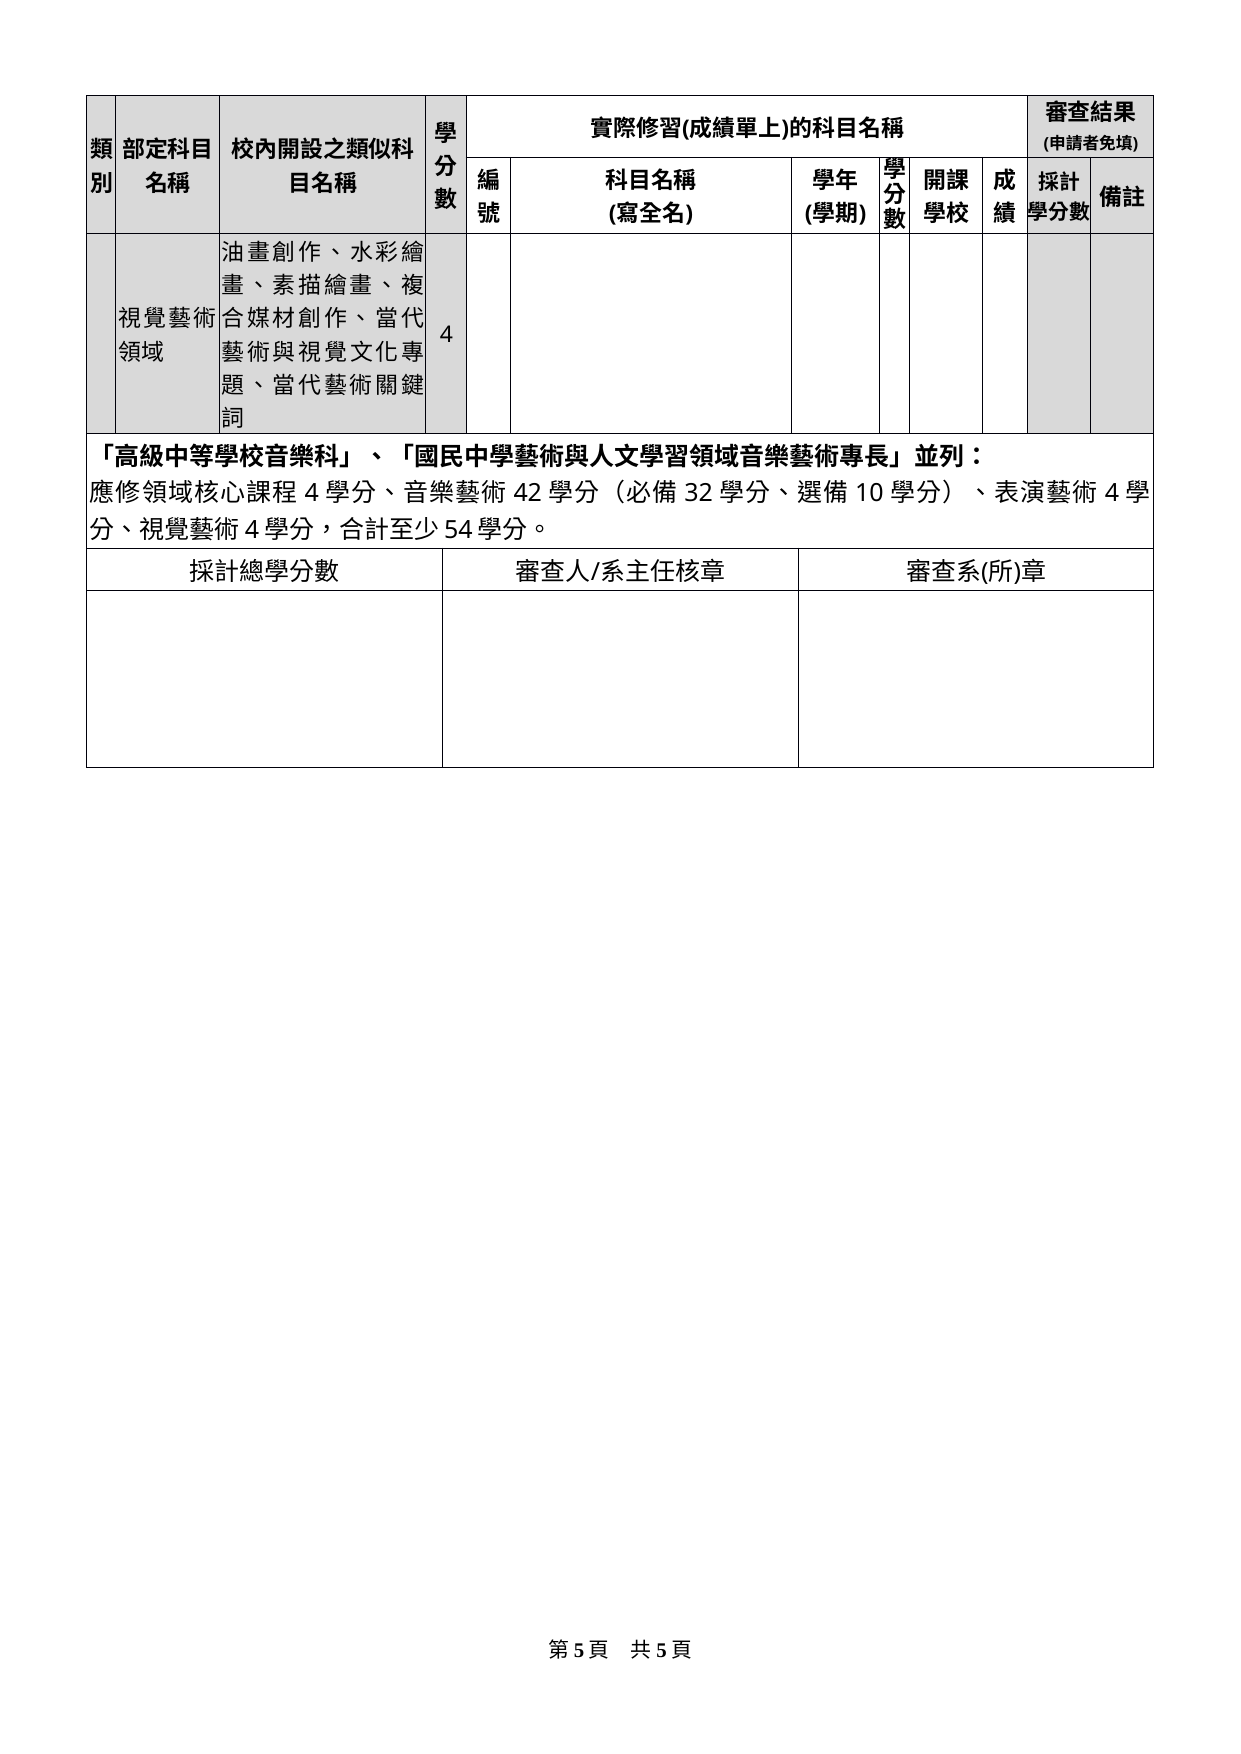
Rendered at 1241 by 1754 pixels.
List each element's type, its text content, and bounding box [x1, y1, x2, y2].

table_cell 油畫創作、水彩繪畫、素描繪畫、複合媒材創作、當代 藝術與視覺文化專題、當代藝術關鍵詞 [220, 234, 425, 433]
table_cell 編號 [467, 158, 510, 233]
table_cell [792, 234, 879, 433]
table_cell 審查人/系主任核章 [443, 549, 798, 590]
table_cell [1091, 234, 1153, 433]
table_header 實際修習(成績單上)的科目名稱 [467, 96, 1027, 157]
table_cell 採計 學分數 [1028, 158, 1090, 233]
table_cell [1028, 234, 1090, 433]
table_header 審查結果 (申請者免填) [1028, 96, 1153, 157]
table_cell 成績 [983, 158, 1027, 233]
table_cell [87, 234, 115, 433]
table_cell [511, 234, 791, 433]
table_cell 科目名稱 (寫全名) [511, 158, 791, 233]
table_cell [443, 591, 798, 767]
table_header 校內開設之類似科目名稱 [220, 96, 425, 233]
table_header 學分數 [426, 96, 466, 233]
table_cell 4 [426, 234, 466, 433]
table_cell [467, 234, 510, 433]
table_cell 學年 (學期) [792, 158, 879, 233]
table_cell 視覺藝術領域 [116, 234, 219, 433]
table_cell [910, 234, 982, 433]
table_cell 「高級中等學校音樂科」、「國民中學藝術與人文學習領域音樂藝術專長」並列： 應修領域核心課程4學分、音樂藝術42學分（必備32學分、選備10學分）、表演藝術4學分、視覺藝術4學分，合計至少54學分。 [87, 434, 1153, 548]
table_cell 審查系(所)章 [799, 549, 1153, 590]
table_cell 開課學校 [910, 158, 982, 233]
table_cell [799, 591, 1153, 767]
table_header 類別 [87, 96, 115, 233]
table_cell 備註 [1091, 158, 1153, 233]
table_cell [87, 591, 442, 767]
table_header 部定科目名稱 [116, 96, 219, 233]
table_cell 學分數 [880, 158, 909, 233]
table_cell [983, 234, 1027, 433]
table_cell 採計總學分數 [87, 549, 442, 590]
table_cell [880, 234, 909, 433]
